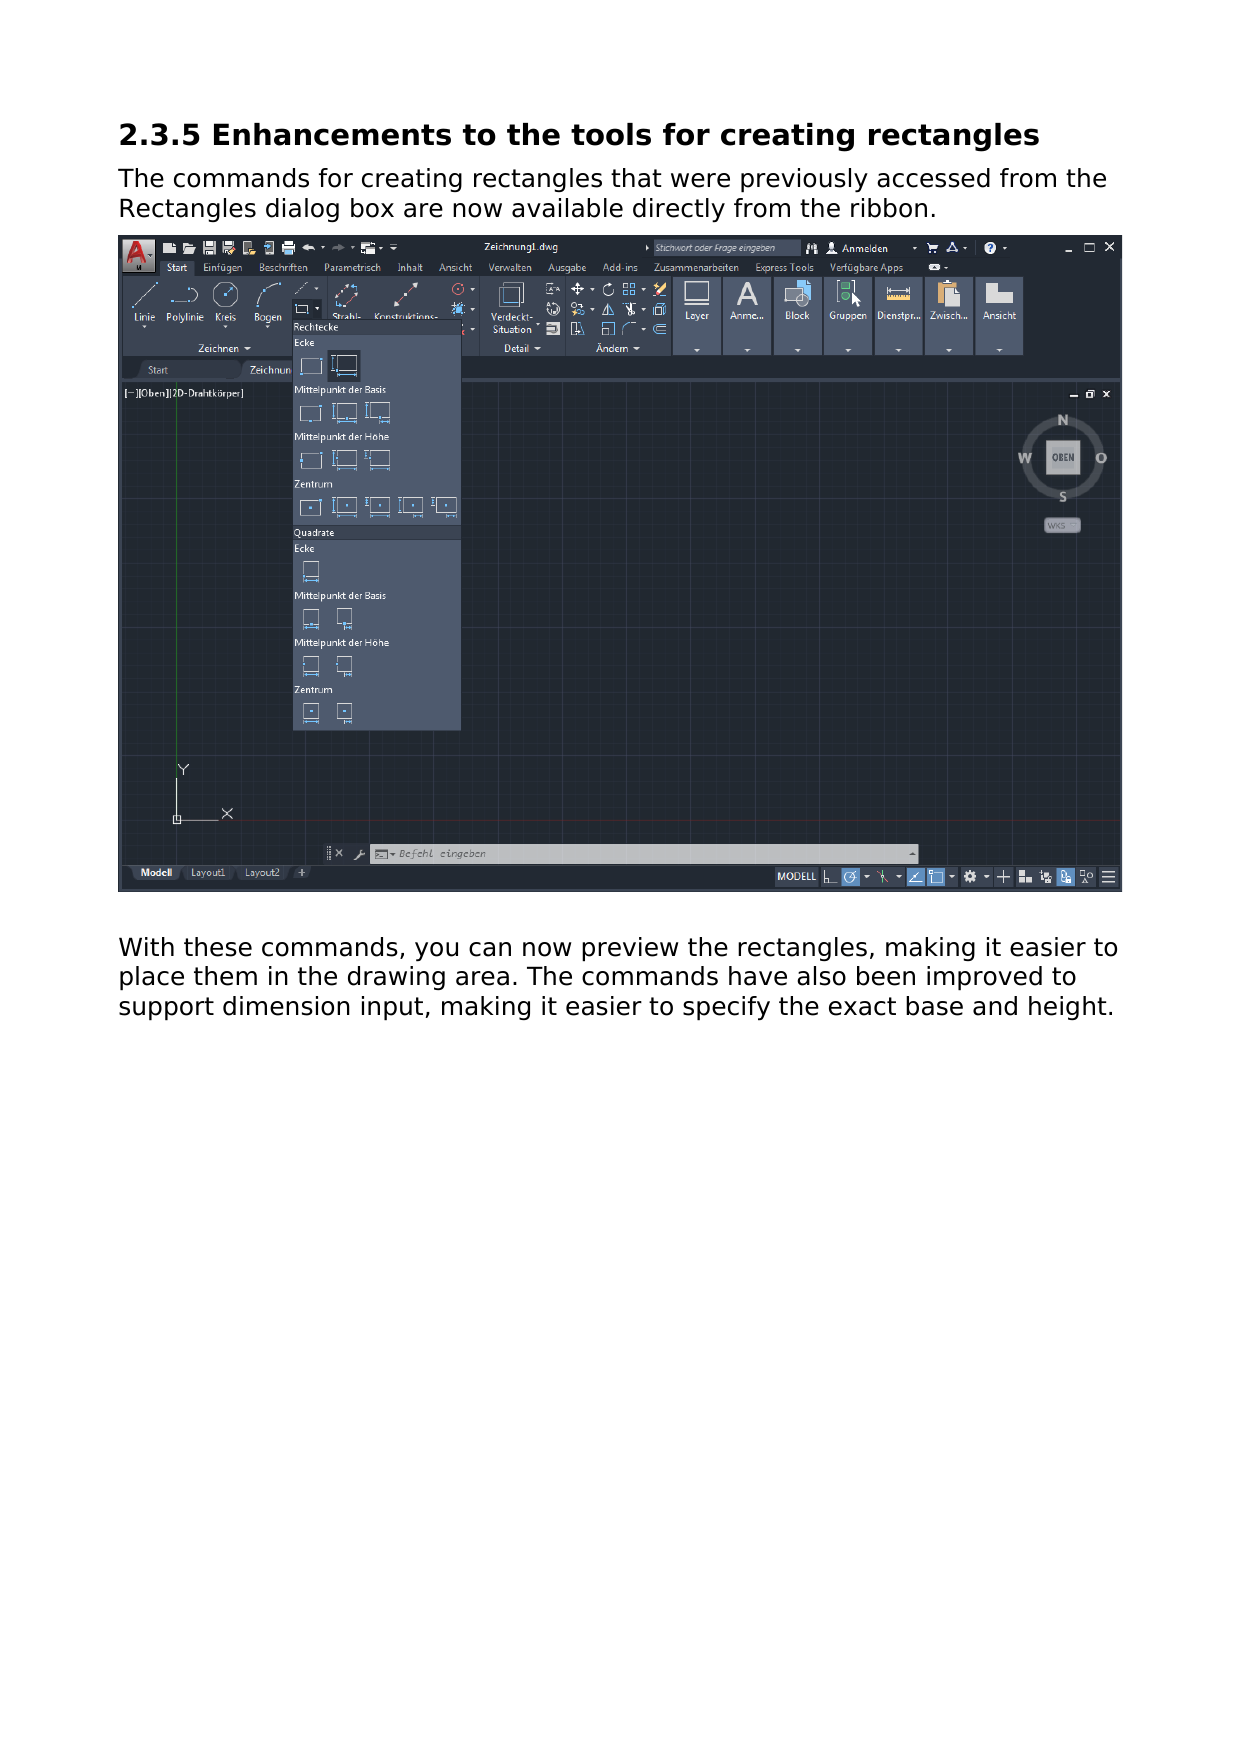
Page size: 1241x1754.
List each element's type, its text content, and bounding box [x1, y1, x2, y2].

text The commands for creating rectangles that were previously accessed from the Rectangles dialog box are now available directly from the ribbon. [118, 164, 1122, 223]
picture [118, 235, 1123, 892]
text With these commands, you can now preview the rectangles, making it easier to place them in the drawing area. The commands have also been improved to support dimension input, making it easier to specify the exact base and height. [118, 933, 1122, 1021]
subtitle 2.3.5 Enhancements to the tools for creating rectangles [118, 118, 1122, 152]
